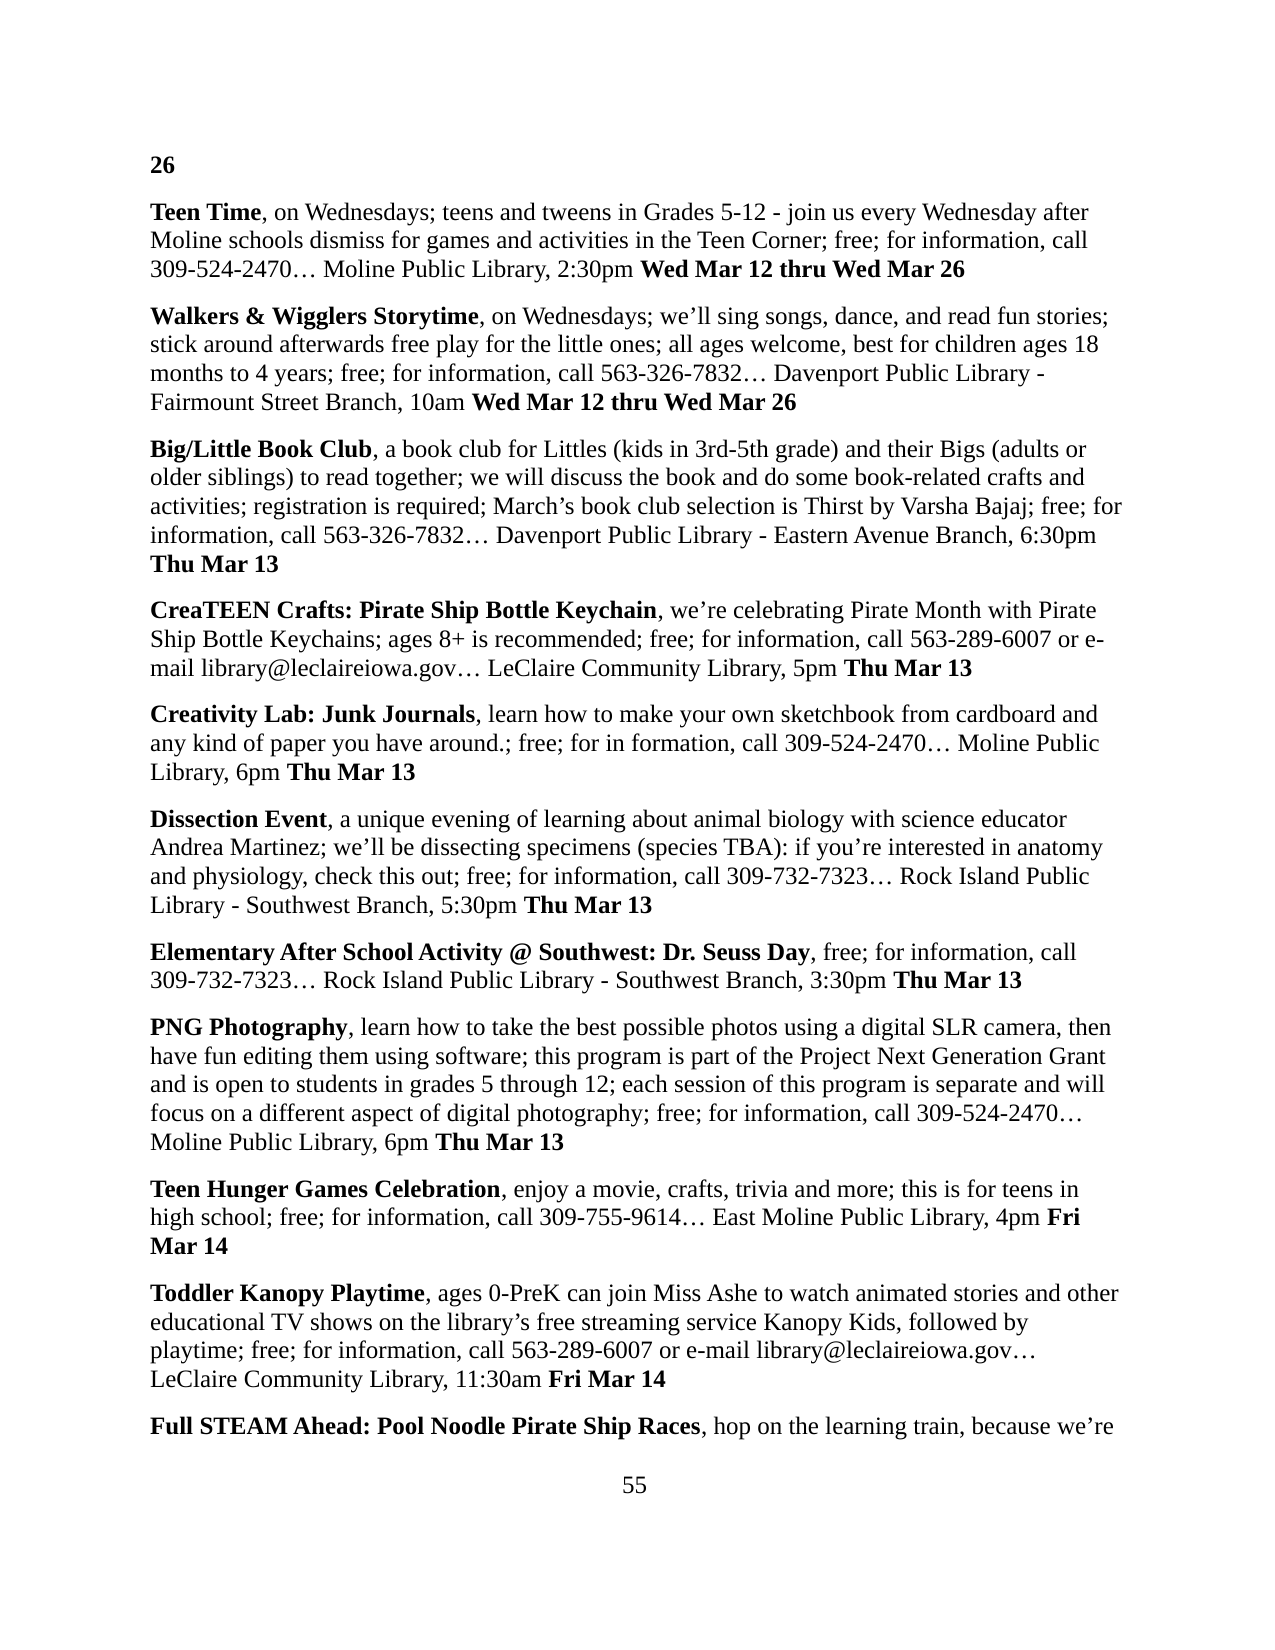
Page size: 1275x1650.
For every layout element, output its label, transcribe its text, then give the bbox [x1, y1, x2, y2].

text Dissection Event, a unique evening of learning about animal biology with science educator Andrea Martinez; we’ll be dissecting specimens (species TBA): if you’re interested in anatomy and physiology, check this out; free; for information, call 309-732-7323… Rock Island Public Library - Southwest Branch, 5:30pm Thu Mar 13 [150, 804, 1125, 919]
text Big/Little Book Club, a book club for Littles (kids in 3rd-5th grade) and their Bigs (adults or older siblings) to read together; we will discuss the book and do some book-related crafts and activities; registration is required; March’s book club selection is Thirst by Varsha Bajaj; free; for information, call 563-326-7832… Davenport Public Library - Eastern Avenue Branch, 6:30pm Thu Mar 13 [150, 434, 1125, 577]
text CreaTEEN Crafts: Pirate Ship Bottle Keychain, we’re celebrating Pirate Month with Pirate Ship Bottle Keychains; ages 8+ is recommended; free; for information, call 563-289-6007 or e-mail library@leclaireiowa.gov… LeClaire Community Library, 5pm Thu Mar 13 [150, 595, 1125, 682]
text Elementary After School Activity @ Southwest: Dr. Seuss Day, free; for information, call 309-732-7323… Rock Island Public Library - Southwest Branch, 3:30pm Thu Mar 13 [150, 937, 1125, 994]
text Creativity Lab: Junk Journals, learn how to make your own sketchbook from cardboard and any kind of paper you have around.; free; for in formation, call 309-524-2470… Moline Public Library, 6pm Thu Mar 13 [150, 699, 1125, 786]
text Full STEAM Ahead: Pool Noodle Pirate Ship Races, hop on the learning train, because we’re [150, 1411, 1125, 1439]
text PNG Photography, learn how to take the best possible photos using a digital SLR camera, then have fun editing them using software; this program is part of the Project Next Generation Grant and is open to students in grades 5 through 12; each session of this program is separate and will focus on a different aspect of digital photography; free; for information, call 309-524-2470… Moline Public Library, 6pm Thu Mar 13 [150, 1012, 1125, 1156]
text Toddler Kanopy Playtime, ages 0-PreK can join Miss Ashe to watch animated stories and other educational TV shows on the library’s free streaming service Kanopy Kids, followed by playtime; free; for information, call 563-289-6007 or e-mail library@leclaireiowa.gov… LeClaire Community Library, 11:30am Fri Mar 14 [150, 1278, 1125, 1393]
text Teen Time, on Wednesdays; teens and tweens in Grades 5-12 - join us every Wednesday after Moline schools dismiss for games and activities in the Teen Corner; free; for information, call 309-524-2470… Moline Public Library, 2:30pm Wed Mar 12 thru Wed Mar 26 [150, 197, 1125, 283]
text Walkers & Wigglers Storytime, on Wednesdays; we’ll sing songs, dance, and read fun stories; stick around afterwards free play for the little ones; all ages welcome, best for children ages 18 months to 4 years; free; for information, call 563-326-7832… Davenport Public Library - Fairmount Street Branch, 10am Wed Mar 12 thru Wed Mar 26 [150, 301, 1125, 416]
text Teen Hunger Games Celebration, enjoy a movie, crafts, trivia and more; this is for teens in high school; free; for information, call 309-755-9614… East Moline Public Library, 4pm Fri Mar 14 [150, 1174, 1125, 1260]
text 26 [150, 150, 1125, 179]
